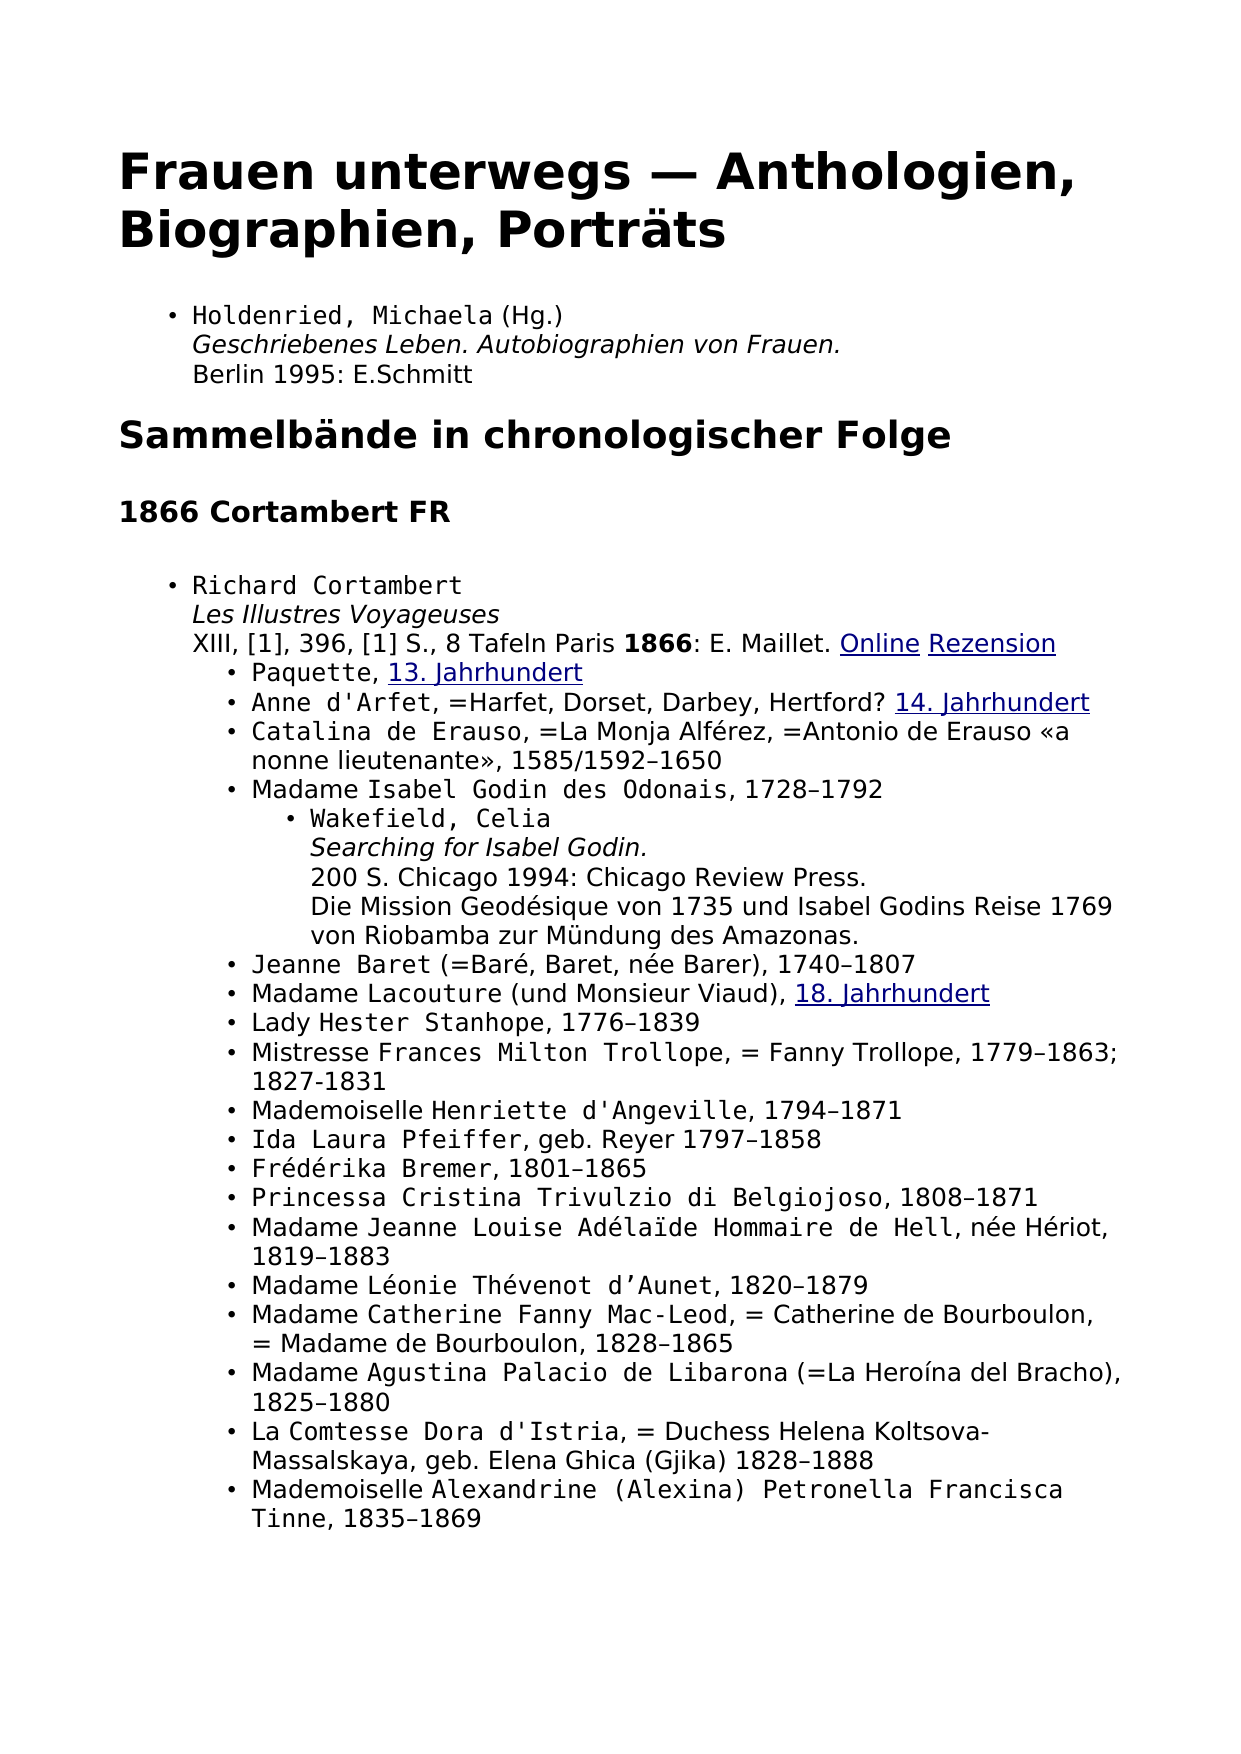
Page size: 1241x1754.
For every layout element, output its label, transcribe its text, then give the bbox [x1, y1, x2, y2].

list Mistresse Frances Milton Trollope, = Fanny Trollope, 1779–1863; 1827-1831 [236, 1038, 1122, 1096]
subtitle 1866 Cortambert FR [118, 495, 1122, 529]
list La Comtesse Dora d'Istria, = Duchess Helena Koltsova-Massalskaya, geb. Elena Ghica (Gjika) 1828–1888 [236, 1417, 1122, 1475]
list Madame Lacouture (und Monsieur Viaud), 18. Jahrhundert [236, 979, 1122, 1009]
list Mademoiselle Alexandrine (Alexina) Petronella Francisca Tinne, 1835–1869 [236, 1475, 1122, 1534]
list Ida Laura Pfeiffer, geb. Reyer 1797–1858 [236, 1125, 1122, 1154]
list Richard Cortambert Les Illustres Voyageuses XIII, [1], 396, [1] S., 8 Tafeln Paris 1866: E. Maillet. Online Rezension [177, 571, 1122, 659]
list Madame Jeanne Louise Adélaïde Hommaire de Hell, née Hériot, 1819–1883 [236, 1213, 1122, 1271]
list Madame Isabel Godin des Odonais, 1728–1792 [236, 775, 1122, 804]
subtitle Sammelbände in chronologischer Folge [118, 414, 1122, 458]
list Madame Agustina Palacio de Libarona (=La Heroína del Bracho), 1825–1880 [236, 1359, 1122, 1417]
list Madame Léonie Thévenot d’Aunet, 1820–1879 [236, 1271, 1122, 1300]
list Lady Hester Stanhope, 1776–1839 [236, 1009, 1122, 1038]
list Frédérika Bremer, 1801–1865 [236, 1154, 1122, 1184]
list Wakefield, Celia Searching for Isabel Godin. 200 S. Chicago 1994: Chicago Review Press. Die Mission Geodésique von 1735 und Isabel Godins Reise 1769 von Riobamba zur Mündung des Amazonas. [295, 804, 1122, 950]
list Holdenried, Michaela (Hg.) Geschriebenes Leben. Autobiographien von Frauen. Berlin 1995: E.Schmitt [177, 302, 1122, 389]
list Paquette, 13. Jahrhundert [236, 659, 1122, 688]
list Jeanne Baret (=Baré, Baret, née Barer), 1740–1807 [236, 950, 1122, 979]
list Catalina de Erauso, =La Monja Alférez, =Antonio de Erauso «a nonne lieutenante», 1585/1592–1650 [236, 717, 1122, 775]
subtitle Frauen unterwegs — Anthologien, Biographien, Porträts [118, 143, 1122, 259]
list Madame Catherine Fanny Mac-Leod, = Catherine de Bourboulon, = Madame de Bourboulon, 1828–1865 [236, 1300, 1122, 1359]
list Anne d'Arfet, =Harfet, Dorset, Darbey, Hertford? 14. Jahrhundert [236, 688, 1122, 717]
list Princessa Cristina Trivulzio di Belgiojoso, 1808–1871 [236, 1184, 1122, 1213]
list Mademoiselle Henriette d'Angeville, 1794–1871 [236, 1096, 1122, 1125]
